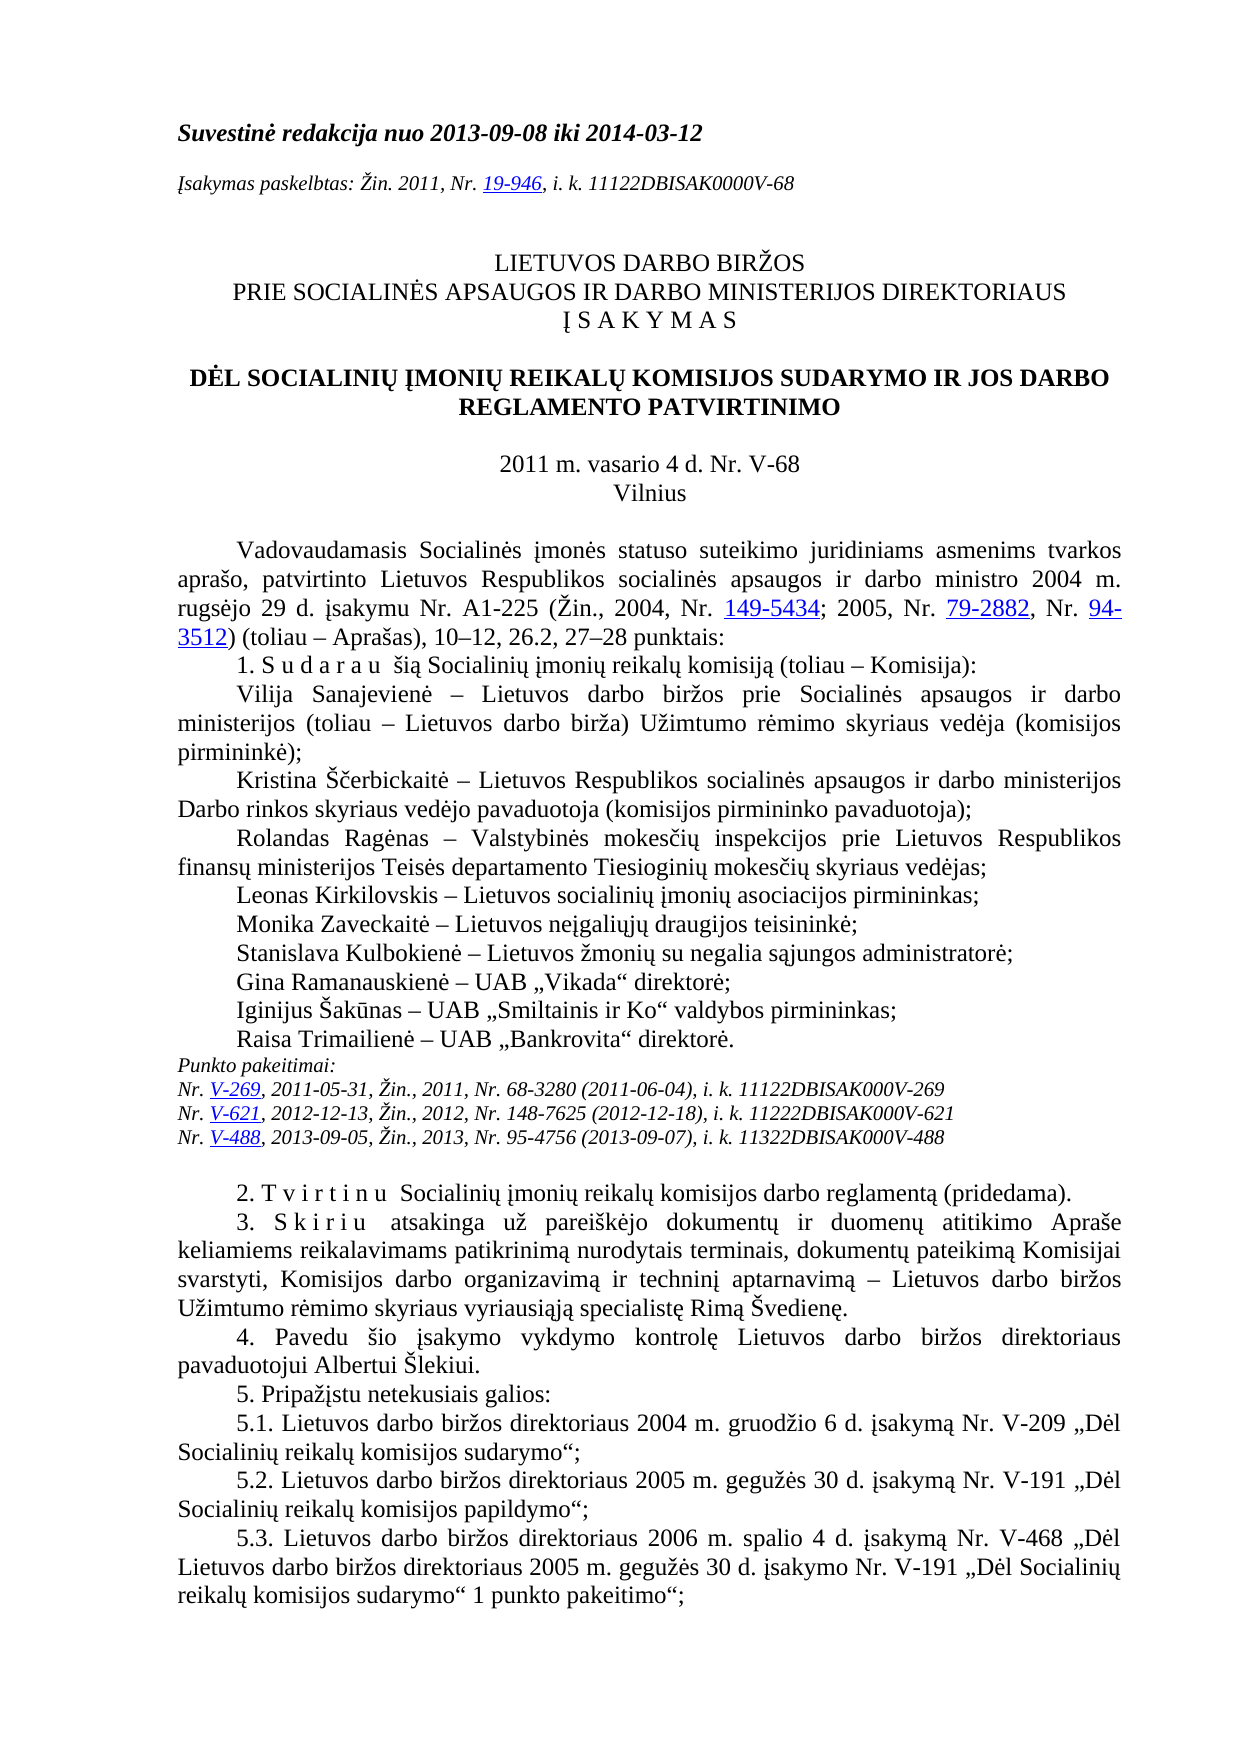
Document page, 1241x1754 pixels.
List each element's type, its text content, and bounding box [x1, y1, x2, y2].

text Vilija Sanajevienė – Lietuvos darbo biržos prie Socialinės apsaugos ir darbo ministerijos (toliau – Lietuvos darbo birža) Užimtumo rėmimo skyriaus vedėja (komisijos pirmininkė); [177, 679, 1122, 765]
text 5. Pripažįstu netekusiais galios: [177, 1379, 1122, 1408]
text ĮSAKYMAS [177, 305, 1122, 334]
text Monika Zaveckaitė – Lietuvos neįgaliųjų draugijos teisininkė; [177, 909, 1122, 938]
text Nr. V-269, 2011-05-31, Žin., 2011, Nr. 68-3280 (2011-06-04), i. k. 11122DBISAK000V-269 [177, 1077, 1122, 1101]
text Suvestinė redakcija nuo 2013-09-08 iki 2014-03-12 [177, 118, 1122, 147]
text Stanislava Kulbokienė – Lietuvos žmonių su negalia sąjungos administratorė; [177, 938, 1122, 967]
text 5.1. Lietuvos darbo biržos direktoriaus 2004 m. gruodžio 6 d. įsakymą Nr. V-209 „Dėl Socialinių reikalų komisijos sudarymo“; [177, 1408, 1122, 1465]
text Kristina Ščerbickaitė – Lietuvos Respublikos socialinės apsaugos ir darbo ministerijos Darbo rinkos skyriaus vedėjo pavaduotoja (komisijos pirmininko pavaduotoja); [177, 765, 1122, 823]
text PRIE SOCIALINĖS APSAUGOS IR DARBO MINISTERIJOS DIREKTORIAUS [177, 277, 1122, 305]
text Punkto pakeitimai: [177, 1053, 1122, 1077]
text Rolandas Ragėnas – Valstybinės mokesčių inspekcijos prie Lietuvos Respublikos finansų ministerijos Teisės departamento Tiesioginių mokesčių skyriaus vedėjas; [177, 823, 1122, 880]
text 5.2. Lietuvos darbo biržos direktoriaus 2005 m. gegužės 30 d. įsakymą Nr. V-191 „Dėl Socialinių reikalų komisijos papildymo“; [177, 1465, 1122, 1523]
text 2011 m. vasario 4 d. Nr. V-68 [177, 449, 1122, 478]
text Raisa Trimailienė – UAB „Bankrovita“ direktorė. [177, 1024, 1122, 1053]
text Vadovaudamasis Socialinės įmonės statuso suteikimo juridiniams asmenims tvarkos aprašo, patvirtinto Lietuvos Respublikos socialinės apsaugos ir darbo ministro 2004 m. rugsėjo 29 d. įsakymu Nr. A1-225 (Žin., 2004, Nr. 149-5434; 2005, Nr. 79-2882, Nr. 94-3512) (toliau – Aprašas), 10–12, 26.2, 27–28 punktais: [177, 535, 1122, 650]
text 5.3. Lietuvos darbo biržos direktoriaus 2006 m. spalio 4 d. įsakymą Nr. V-468 „Dėl Lietuvos darbo biržos direktoriaus 2005 m. gegužės 30 d. įsakymo Nr. V-191 „Dėl Socialinių reikalų komisijos sudarymo“ 1 punkto pakeitimo“; [177, 1523, 1122, 1609]
text Nr. V-488, 2013-09-05, Žin., 2013, Nr. 95-4756 (2013-09-07), i. k. 11322DBISAK000V-488 [177, 1125, 1122, 1149]
text Įsakymas paskelbtas: Žin. 2011, Nr. 19-946, i. k. 11122DBISAK0000V-68 [177, 171, 1122, 195]
text Leonas Kirkilovskis – Lietuvos socialinių įmonių asociacijos pirmininkas; [177, 880, 1122, 909]
text Iginijus Šakūnas – UAB „Smiltainis ir Ko“ valdybos pirmininkas; [177, 995, 1122, 1024]
text 2. Tvirtinu Socialinių įmonių reikalų komisijos darbo reglamentą (pridedama). [177, 1178, 1122, 1207]
text 3. Skiriu atsakinga už pareiškėjo dokumentų ir duomenų atitikimo Apraše keliamiems reikalavimams patikrinimą nurodytais terminais, dokumentų pateikimą Komisijai svarstyti, Komisijos darbo organizavimą ir techninį aptarnavimą – Lietuvos darbo biržos Užimtumo rėmimo skyriaus vyriausiąją specialistę Rimą Švedienę. [177, 1207, 1122, 1322]
text DĖL SOCIALINIŲ ĮMONIŲ REIKALŲ KOMISIJOS SUDARYMO IR JOS DARBO REGLAMENTO PATVIRTINIMO [177, 363, 1122, 420]
text 4. Pavedu šio įsakymo vykdymo kontrolę Lietuvos darbo biržos direktoriaus pavaduotojui Albertui Šlekiui. [177, 1322, 1122, 1379]
text Nr. V-621, 2012-12-13, Žin., 2012, Nr. 148-7625 (2012-12-18), i. k. 11222DBISAK000V-621 [177, 1101, 1122, 1125]
text Gina Ramanauskienė – UAB „Vikada“ direktorė; [177, 967, 1122, 995]
text Vilnius [177, 478, 1122, 507]
text 1. Sudarau šią Socialinių įmonių reikalų komisiją (toliau – Komisija): [177, 650, 1122, 679]
text LIETUVOS DARBO BIRŽOS [177, 248, 1122, 277]
